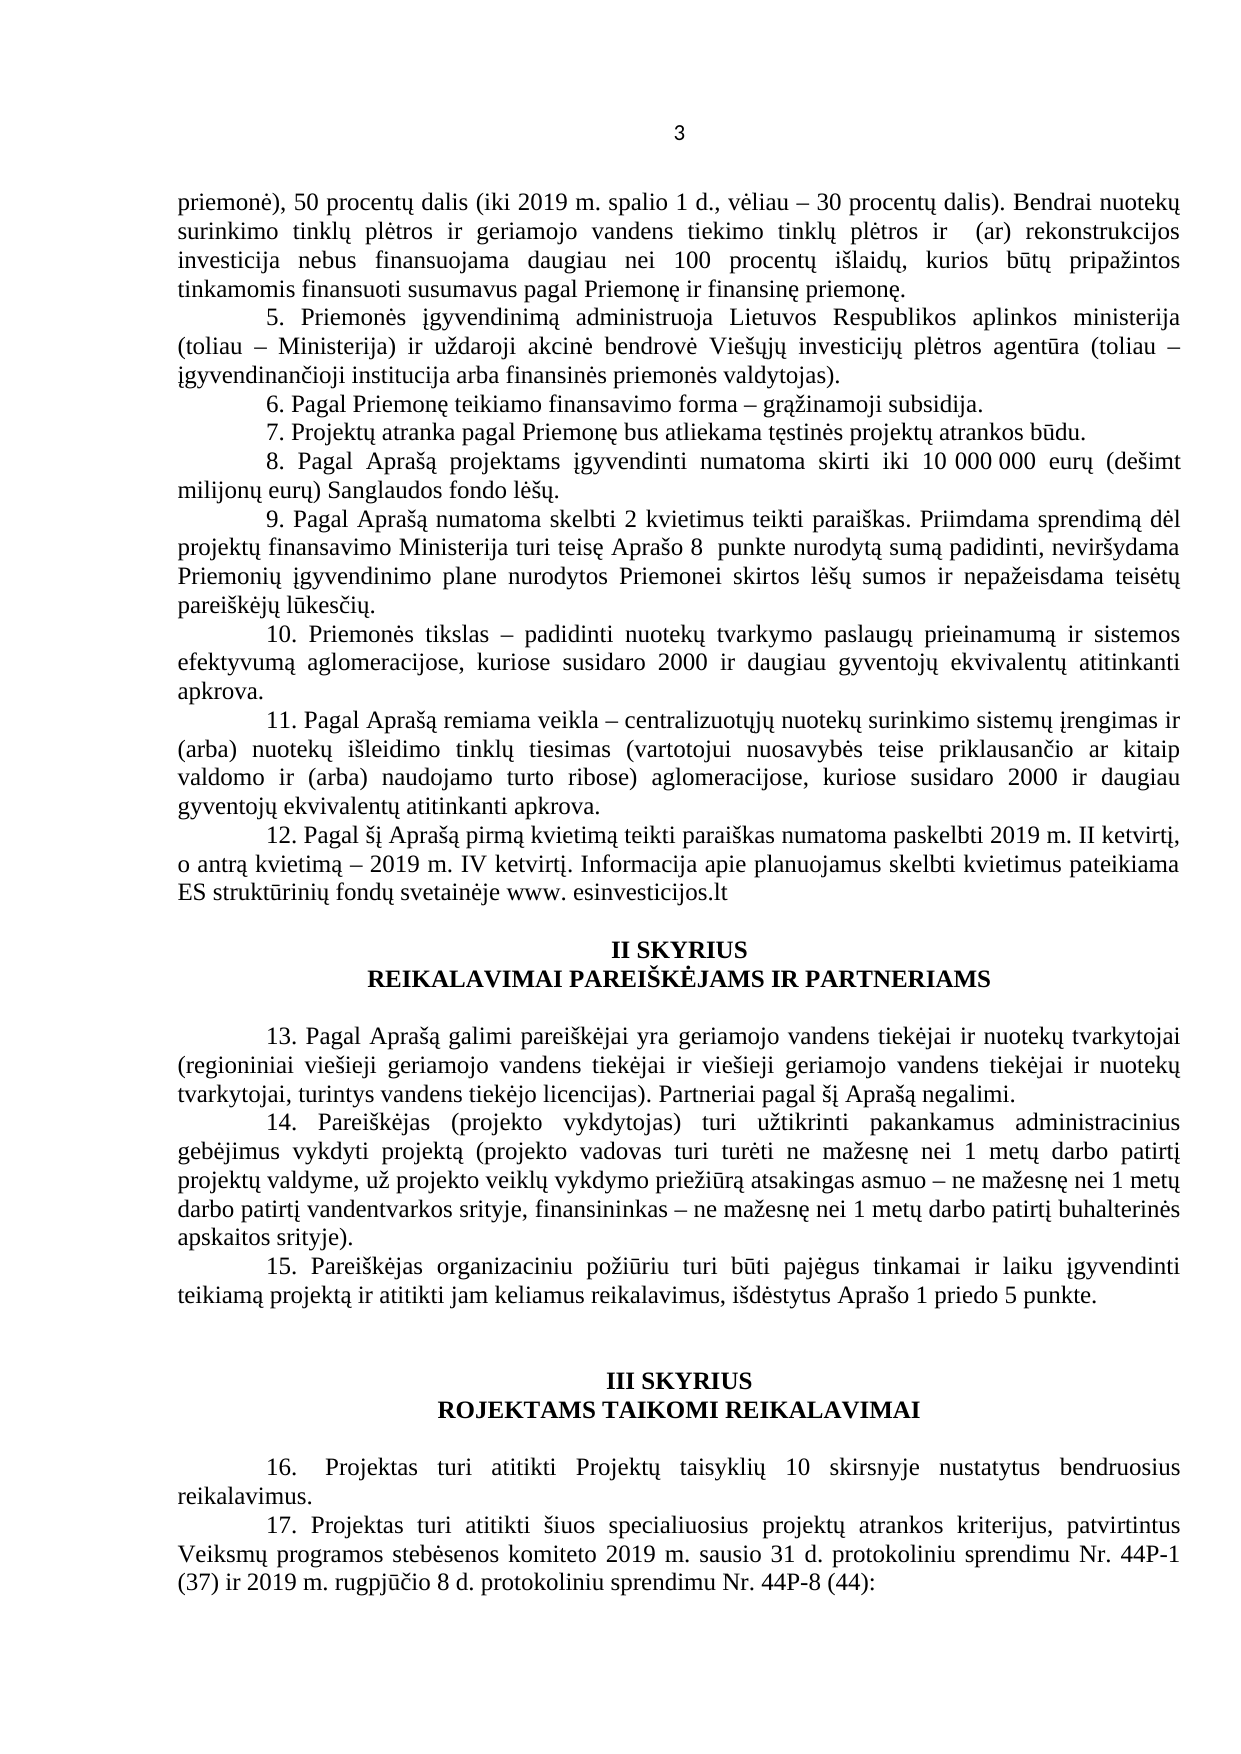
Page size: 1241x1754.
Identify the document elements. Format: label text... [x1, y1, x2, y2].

text 12. Pagal šį Aprašą pirmą kvietimą teikti paraiškas numatoma paskelbti 2019 m. II ketvirtį, o antrą kvietimą – 2019 m. IV ketvirtį. Informacija apie planuojamus skelbti kvietimus pateikiama ES struktūrinių fondų svetainėje www. esinvesticijos.lt [177, 820, 1181, 906]
text 6. Pagal Priemonę teikiamo finansavimo forma – grąžinamoji subsidija. [177, 389, 1181, 417]
text 14. Pareiškėjas (projekto vykdytojas) turi užtikrinti pakankamus administracinius gebėjimus vykdyti projektą (projekto vadovas turi turėti ne mažesnę nei 1 metų darbo patirtį projektų valdyme, už projekto veiklų vykdymo priežiūrą atsakingas asmuo – ne mažesnę nei 1 metų darbo patirtį vandentvarkos srityje, finansininkas – ne mažesnę nei 1 metų darbo patirtį buhalterinės apskaitos srityje). [177, 1107, 1181, 1251]
text 8. Pagal Aprašą projektams įgyvendinti numatoma skirti iki 10 000 000 eurų (dešimt milijonų eurų) Sanglaudos fondo lėšų. [177, 446, 1181, 504]
text 7. Projektų atranka pagal Priemonę bus atliekama tęstinės projektų atrankos būdu. [177, 417, 1181, 446]
text 16. Projektas turi atitikti Projektų taisyklių 10 skirsnyje nustatytus bendruosius reikalavimus. [177, 1452, 1181, 1510]
text 13. Pagal Aprašą galimi pareiškėjai yra geriamojo vandens tiekėjai ir nuotekų tvarkytojai (regioniniai viešieji geriamojo vandens tiekėjai ir viešieji geriamojo vandens tiekėjai ir nuotekų tvarkytojai, turintys vandens tiekėjo licencijas). Partneriai pagal šį Aprašą negalimi. [177, 1021, 1181, 1107]
text 5. Priemonės įgyvendinimą administruoja Lietuvos Respublikos aplinkos ministerija (toliau – Ministerija) ir uždaroji akcinė bendrovė Viešųjų investicijų plėtros agentūra (toliau – įgyvendinančioji institucija arba finansinės priemonės valdytojas). [177, 302, 1181, 389]
text priemonė), 50 procentų dalis (iki 2019 m. spalio 1 d., vėliau – 30 procentų dalis). Bendrai nuotekų surinkimo tinklų plėtros ir geriamojo vandens tiekimo tinklų plėtros ir (ar) rekonstrukcijos investicija nebus finansuojama daugiau nei 100 procentų išlaidų, kurios būtų pripažintos tinkamomis finansuoti susumavus pagal Priemonę ir finansinę priemonę. [177, 187, 1181, 302]
text REIKALAVIMAI PAREIŠKĖJAMS IR PARTNERIAMS [177, 964, 1181, 992]
text II SKYRIUS [177, 935, 1181, 964]
text 9. Pagal Aprašą numatoma skelbti 2 kvietimus teikti paraiškas. Priimdama sprendimą dėl projektų finansavimo Ministerija turi teisę Aprašo 8 punkte nurodytą sumą padidinti, neviršydama Priemonių įgyvendinimo plane nurodytos Priemonei skirtos lėšų sumos ir nepažeisdama teisėtų pareiškėjų lūkesčių. [177, 504, 1181, 619]
text 10. Priemonės tikslas – padidinti nuotekų tvarkymo paslaugų prieinamumą ir sistemos efektyvumą aglomeracijose, kuriose susidaro 2000 ir daugiau gyventojų ekvivalentų atitinkanti apkrova. [177, 619, 1181, 705]
text 15. Pareiškėjas organizaciniu požiūriu turi būti pajėgus tinkamai ir laiku įgyvendinti teikiamą projektą ir atitikti jam keliamus reikalavimus, išdėstytus Aprašo 1 priedo 5 punkte. [177, 1251, 1181, 1309]
text 11. Pagal Aprašą remiama veikla – centralizuotųjų nuotekų surinkimo sistemų įrengimas ir (arba) nuotekų išleidimo tinklų tiesimas (vartotojui nuosavybės teise priklausančio ar kitaip valdomo ir (arba) naudojamo turto ribose) aglomeracijose, kuriose susidaro 2000 ir daugiau gyventojų ekvivalentų atitinkanti apkrova. [177, 705, 1181, 820]
text 17. Projektas turi atitikti šiuos specialiuosius projektų atrankos kriterijus, patvirtintus Veiksmų programos stebėsenos komiteto 2019 m. sausio 31 d. protokoliniu sprendimu Nr. 44P-1 (37) ir 2019 m. rugpjūčio 8 d. protokoliniu sprendimu Nr. 44P-8 (44): [177, 1510, 1181, 1596]
text ROJEKTAMS TAIKOMI REIKALAVIMAI [177, 1395, 1181, 1424]
text III SKYRIUS [177, 1366, 1181, 1395]
